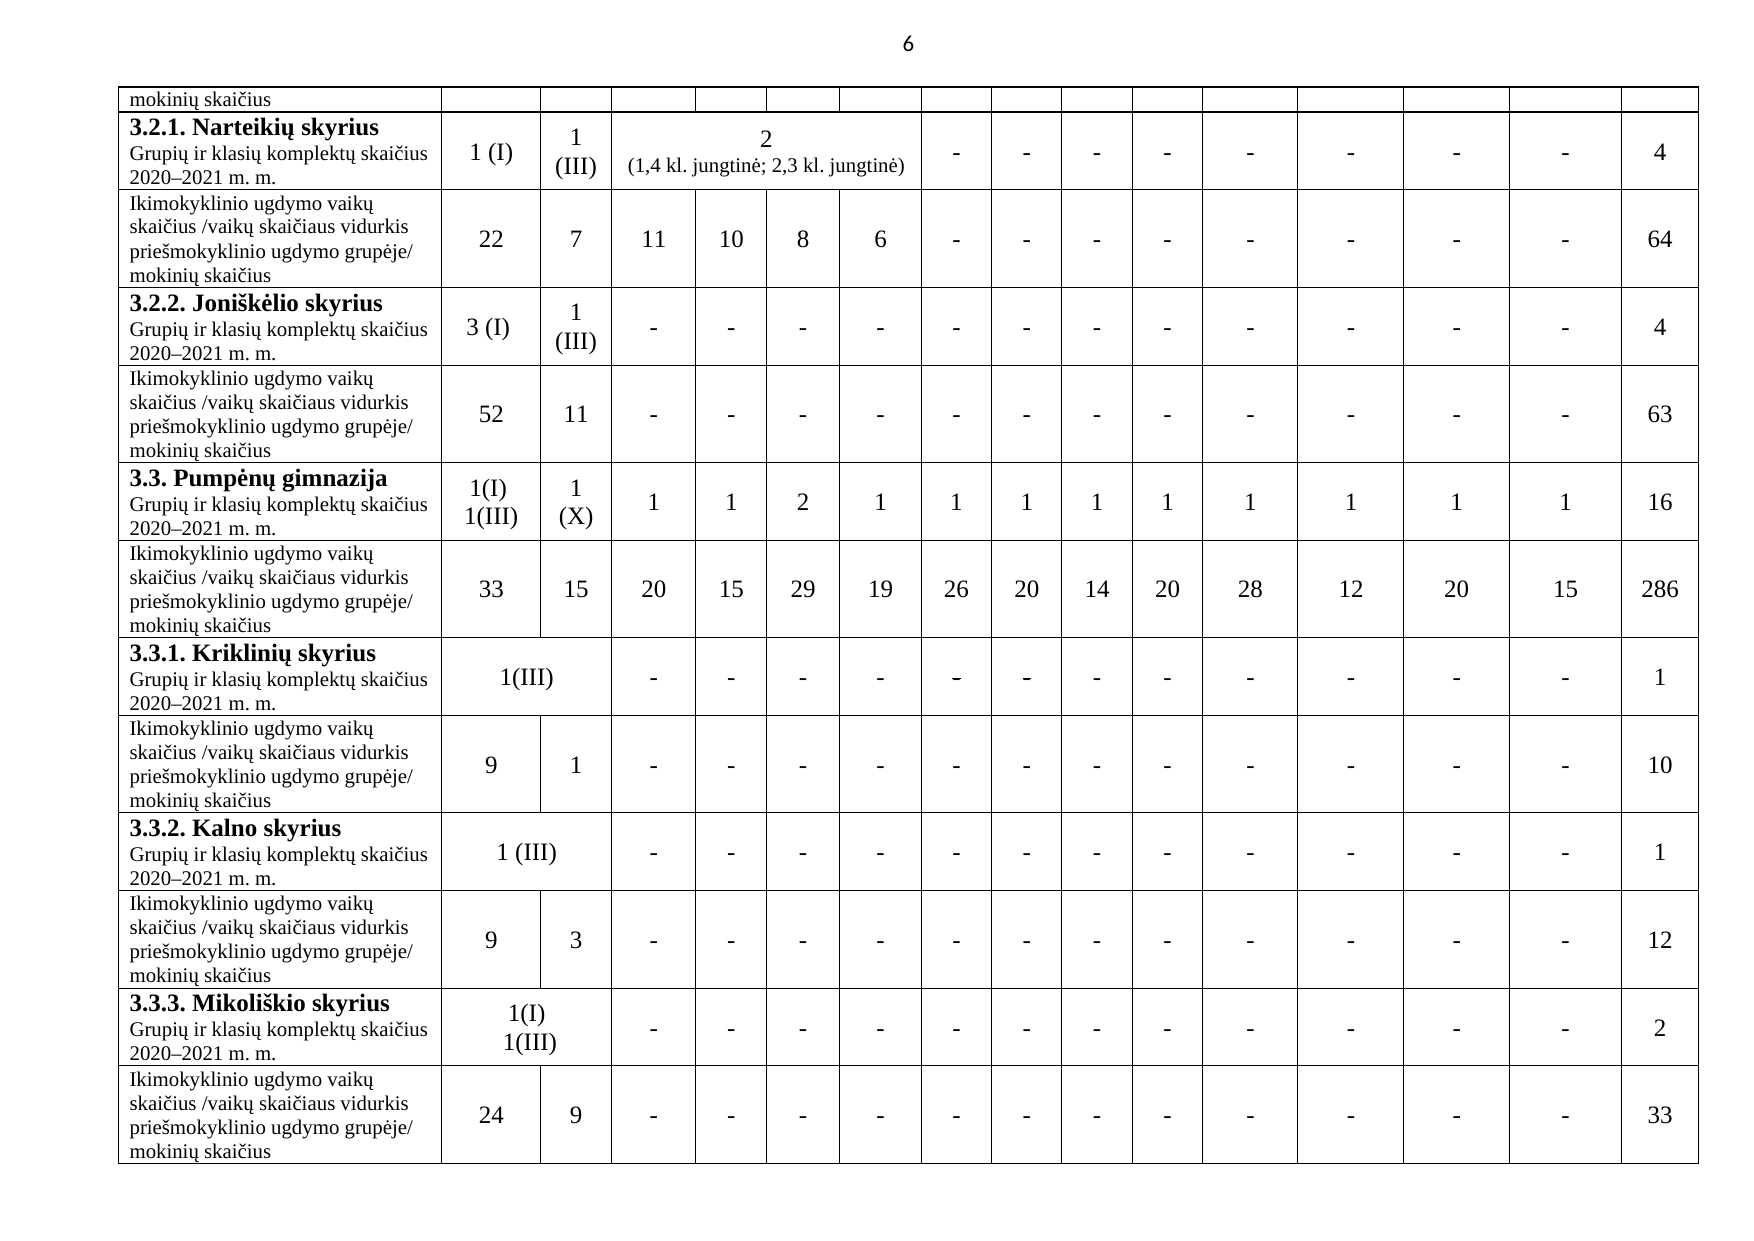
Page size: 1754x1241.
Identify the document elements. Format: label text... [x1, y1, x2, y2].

table_cell - [992, 638, 1061, 715]
table_cell 24 [442, 1066, 540, 1163]
table_cell - [922, 366, 991, 462]
table_cell 1 [541, 716, 611, 812]
table_cell 1(I) 1(III) [442, 989, 611, 1065]
table_cell - [612, 288, 695, 364]
table_cell - [767, 716, 839, 812]
table_cell - [696, 288, 766, 364]
table_cell - [696, 366, 766, 462]
table_cell - [840, 288, 921, 364]
table_cell - [612, 638, 695, 715]
table_cell - [1510, 1066, 1621, 1163]
table_cell - [767, 989, 839, 1065]
table_cell 1 [922, 463, 991, 540]
table_cell 1 (X) [541, 463, 611, 540]
table_cell [1298, 88, 1403, 111]
table_cell - [992, 288, 1061, 364]
table_cell - [1404, 891, 1509, 987]
table_cell 3.2.2. Joniškėlio skyrius Grupių ir klasių komplektų skaičius 2020–2021 m. m. [119, 288, 441, 364]
table_cell 3 (I) [442, 288, 540, 364]
table_cell - [1510, 989, 1621, 1065]
table_cell - [992, 813, 1061, 890]
table_cell - [992, 190, 1061, 287]
table_cell 4 [1622, 113, 1698, 189]
table_cell - [1062, 366, 1132, 462]
table_cell - [922, 638, 991, 715]
table_cell 1 (III) [541, 288, 611, 364]
table_cell Ikimokyklinio ugdymo vaikų skaičius /vaikų skaičiaus vidurkis priešmokyklinio ugdymo grupėje/ mokinių skaičius [119, 190, 441, 287]
table_cell - [1404, 288, 1509, 364]
table_cell - [1203, 891, 1297, 987]
table_cell - [1404, 638, 1509, 715]
table_cell - [541, 88, 611, 111]
table_cell - [840, 813, 921, 890]
table_cell 1(I) 1(III) [442, 463, 540, 540]
table_cell - [1133, 989, 1202, 1065]
table_cell - [767, 891, 839, 987]
table_cell 4 [1622, 288, 1698, 364]
table_cell - [1203, 989, 1297, 1065]
table_cell 3 [541, 891, 611, 987]
table_cell - [840, 716, 921, 812]
table_cell - [1510, 891, 1621, 987]
table_cell 3.2.1. Narteikių skyrius Grupių ir klasių komplektų skaičius 2020–2021 m. m. [119, 113, 441, 189]
table_cell - [1404, 989, 1509, 1065]
table_cell 20 [1133, 541, 1202, 637]
table_cell - [1298, 891, 1403, 987]
table_cell 3.3.2. Kalno skyrius Grupių ir klasių komplektų skaičius 2020–2021 m. m. [119, 813, 441, 890]
table_cell 3.3.1. Kriklinių skyrius Grupių ir klasių komplektų skaičius 2020–2021 m. m. [119, 638, 441, 715]
table_cell - [992, 1066, 1061, 1163]
table_cell - [612, 1066, 695, 1163]
table_cell - [1404, 190, 1509, 287]
table_cell Ikimokyklinio ugdymo vaikų skaičius /vaikų skaičiaus vidurkis priešmokyklinio ugdymo grupėje/ mokinių skaičius [119, 716, 441, 812]
table_cell 16 [1622, 463, 1698, 540]
table_cell - [1062, 1066, 1132, 1163]
table_cell 1 (I) [442, 113, 540, 189]
table_cell - [1404, 113, 1509, 189]
table_cell 33 [442, 541, 540, 637]
table_cell - [1298, 716, 1403, 812]
table_cell [1133, 88, 1202, 111]
table_cell 15 [541, 541, 611, 637]
table_cell 1 (III) [442, 813, 611, 890]
table_cell - [1404, 813, 1509, 890]
table_cell - [1298, 989, 1403, 1065]
table_cell - [767, 1066, 839, 1163]
table_cell - [442, 88, 540, 111]
table_cell - [922, 891, 991, 987]
table_cell [1203, 88, 1297, 111]
table_cell - [1133, 813, 1202, 890]
table_cell - [612, 716, 695, 812]
table_cell - [1062, 113, 1132, 189]
table_cell 15 [696, 541, 766, 637]
table_cell 1 [1298, 463, 1403, 540]
table_cell 3.3. Pumpėnų gimnazija Grupių ir klasių komplektų skaičius 2020–2021 m. m. [119, 463, 441, 540]
table_cell - [1510, 190, 1621, 287]
table_cell - [1062, 638, 1132, 715]
table_cell Ikimokyklinio ugdymo vaikų skaičius /vaikų skaičiaus vidurkis priešmokyklinio ugdymo grupėje/ mokinių skaičius [119, 541, 441, 637]
table_cell - [767, 366, 839, 462]
table_cell 28 [1203, 541, 1297, 637]
table_cell - [922, 1066, 991, 1163]
table_cell - [992, 366, 1061, 462]
table_cell 286 [1622, 541, 1698, 637]
table_cell - [1203, 813, 1297, 890]
table_cell [696, 88, 766, 111]
table_cell - [1203, 113, 1297, 189]
table_cell [767, 88, 839, 111]
table_cell - [1203, 638, 1297, 715]
table_cell - [1404, 1066, 1509, 1163]
table_cell [1510, 88, 1621, 111]
table_cell - [840, 989, 921, 1065]
table_cell - [696, 638, 766, 715]
table_cell 9 [541, 1066, 611, 1163]
table_cell - [1298, 366, 1403, 462]
table_cell - [612, 891, 695, 987]
table_cell - [696, 989, 766, 1065]
table_cell - [767, 638, 839, 715]
table_cell - [992, 989, 1061, 1065]
table_cell 12 [1298, 541, 1403, 637]
table_cell - [696, 716, 766, 812]
table_cell - [1510, 288, 1621, 364]
table_cell - [1510, 366, 1621, 462]
table_cell 12 [1622, 891, 1698, 987]
table_cell 2 (1,4 kl. jungtinė; 2,3 kl. jungtinė) [612, 113, 921, 189]
table_cell [1062, 88, 1132, 111]
table_cell - [612, 813, 695, 890]
table_cell - [922, 989, 991, 1065]
table_cell - [1133, 366, 1202, 462]
table_cell [922, 88, 991, 111]
table_cell 11 [612, 190, 695, 287]
table_cell 15 [1510, 541, 1621, 637]
table_cell 1 [840, 463, 921, 540]
table_cell - [840, 638, 921, 715]
table_cell - [1510, 716, 1621, 812]
table_cell - [612, 989, 695, 1065]
table_cell - [922, 813, 991, 890]
table_cell 1 [1133, 463, 1202, 540]
table_cell - [992, 113, 1061, 189]
table_cell - [922, 288, 991, 364]
table_cell 33 [1622, 1066, 1698, 1163]
table_cell - [1062, 891, 1132, 987]
table_cell - [1133, 1066, 1202, 1163]
table_cell 20 [992, 541, 1061, 637]
table_cell 1 [612, 463, 695, 540]
table_cell - [1062, 716, 1132, 812]
table_cell 19 [840, 541, 921, 637]
table_cell - [922, 716, 991, 812]
table_cell 20 [1404, 541, 1509, 637]
table_cell - [1404, 716, 1509, 812]
table_cell - [1510, 638, 1621, 715]
table_cell 8 [767, 190, 839, 287]
table_cell 1 [1622, 813, 1698, 890]
table_cell - [1298, 638, 1403, 715]
table_cell 64 [1622, 190, 1698, 287]
table_cell 52 [442, 366, 540, 462]
table_cell - [992, 716, 1061, 812]
table_cell - [1062, 190, 1132, 287]
table_cell - [767, 813, 839, 890]
table_cell 1 [1510, 463, 1621, 540]
table_cell 26 [922, 541, 991, 637]
table_cell 1 [1203, 463, 1297, 540]
table_cell [1622, 88, 1698, 111]
table_cell - [1203, 716, 1297, 812]
table_cell - [992, 891, 1061, 987]
table_cell 9 [442, 716, 540, 812]
table_cell 2 [1622, 989, 1698, 1065]
table_cell 20 [612, 541, 695, 637]
table_cell - [1133, 716, 1202, 812]
table_cell - [1133, 113, 1202, 189]
table_cell 6 [840, 190, 921, 287]
table_cell Ikimokyklinio ugdymo vaikų skaičius /vaikų skaičiaus vidurkis priešmokyklinio ugdymo grupėje/ mokinių skaičius [119, 891, 441, 987]
table_cell - [1062, 813, 1132, 890]
table_cell 29 [767, 541, 839, 637]
table_cell [1404, 88, 1509, 111]
table_cell - [1298, 190, 1403, 287]
table_cell 22 [442, 190, 540, 287]
table_cell 1 [1622, 638, 1698, 715]
table_cell 1 [992, 463, 1061, 540]
table_cell - [1404, 366, 1509, 462]
table_cell [992, 88, 1061, 111]
table_cell 3.3.3. Mikoliškio skyrius Grupių ir klasių komplektų skaičius 2020–2021 m. m. [119, 989, 441, 1065]
table_cell 1 (III) [541, 113, 611, 189]
table_cell - [840, 1066, 921, 1163]
table_cell - [767, 288, 839, 364]
table_cell - [1133, 190, 1202, 287]
table_cell - [1203, 288, 1297, 364]
table_cell - [922, 113, 991, 189]
table_cell [612, 88, 695, 111]
table_cell - [1133, 288, 1202, 364]
table_cell 11 [541, 366, 611, 462]
table_cell 1 [1404, 463, 1509, 540]
table_cell - [1298, 1066, 1403, 1163]
table_cell - [1510, 113, 1621, 189]
table_cell - [1133, 891, 1202, 987]
table_cell 1(III) [442, 638, 611, 715]
table_cell 10 [696, 190, 766, 287]
table_cell - [696, 891, 766, 987]
table_cell - [1298, 113, 1403, 189]
table_cell - [1298, 288, 1403, 364]
table_cell 10 [1622, 716, 1698, 812]
table_cell 9 [442, 891, 540, 987]
table_cell - [840, 366, 921, 462]
table_cell - [1062, 288, 1132, 364]
table_cell 63 [1622, 366, 1698, 462]
table_cell - [1298, 813, 1403, 890]
table_cell [840, 88, 921, 111]
table_cell - [1203, 190, 1297, 287]
table_cell - [1203, 366, 1297, 462]
table_cell - [840, 891, 921, 987]
table_cell Ikimokyklinio ugdymo vaikų skaičius /vaikų skaičiaus vidurkis priešmokyklinio ugdymo grupėje/ mokinių skaičius [119, 1066, 441, 1163]
table_cell - [1203, 1066, 1297, 1163]
table_cell - [1510, 813, 1621, 890]
table_cell - [696, 1066, 766, 1163]
table_cell - [696, 813, 766, 890]
table_cell - [1062, 989, 1132, 1065]
table_cell 14 [1062, 541, 1132, 637]
table_cell 1 [1062, 463, 1132, 540]
table_cell - [612, 366, 695, 462]
table_cell Ikimokyklinio ugdymo vaikų skaičius /vaikų skaičiaus vidurkis priešmokyklinio ugdymo grupėje/ mokinių skaičius [119, 366, 441, 462]
table_cell 7 [541, 190, 611, 287]
table_cell 2 [767, 463, 839, 540]
table_cell - [922, 190, 991, 287]
table_cell - [1133, 638, 1202, 715]
table_cell mokinių skaičius [119, 88, 441, 111]
table_cell 1 [696, 463, 766, 540]
